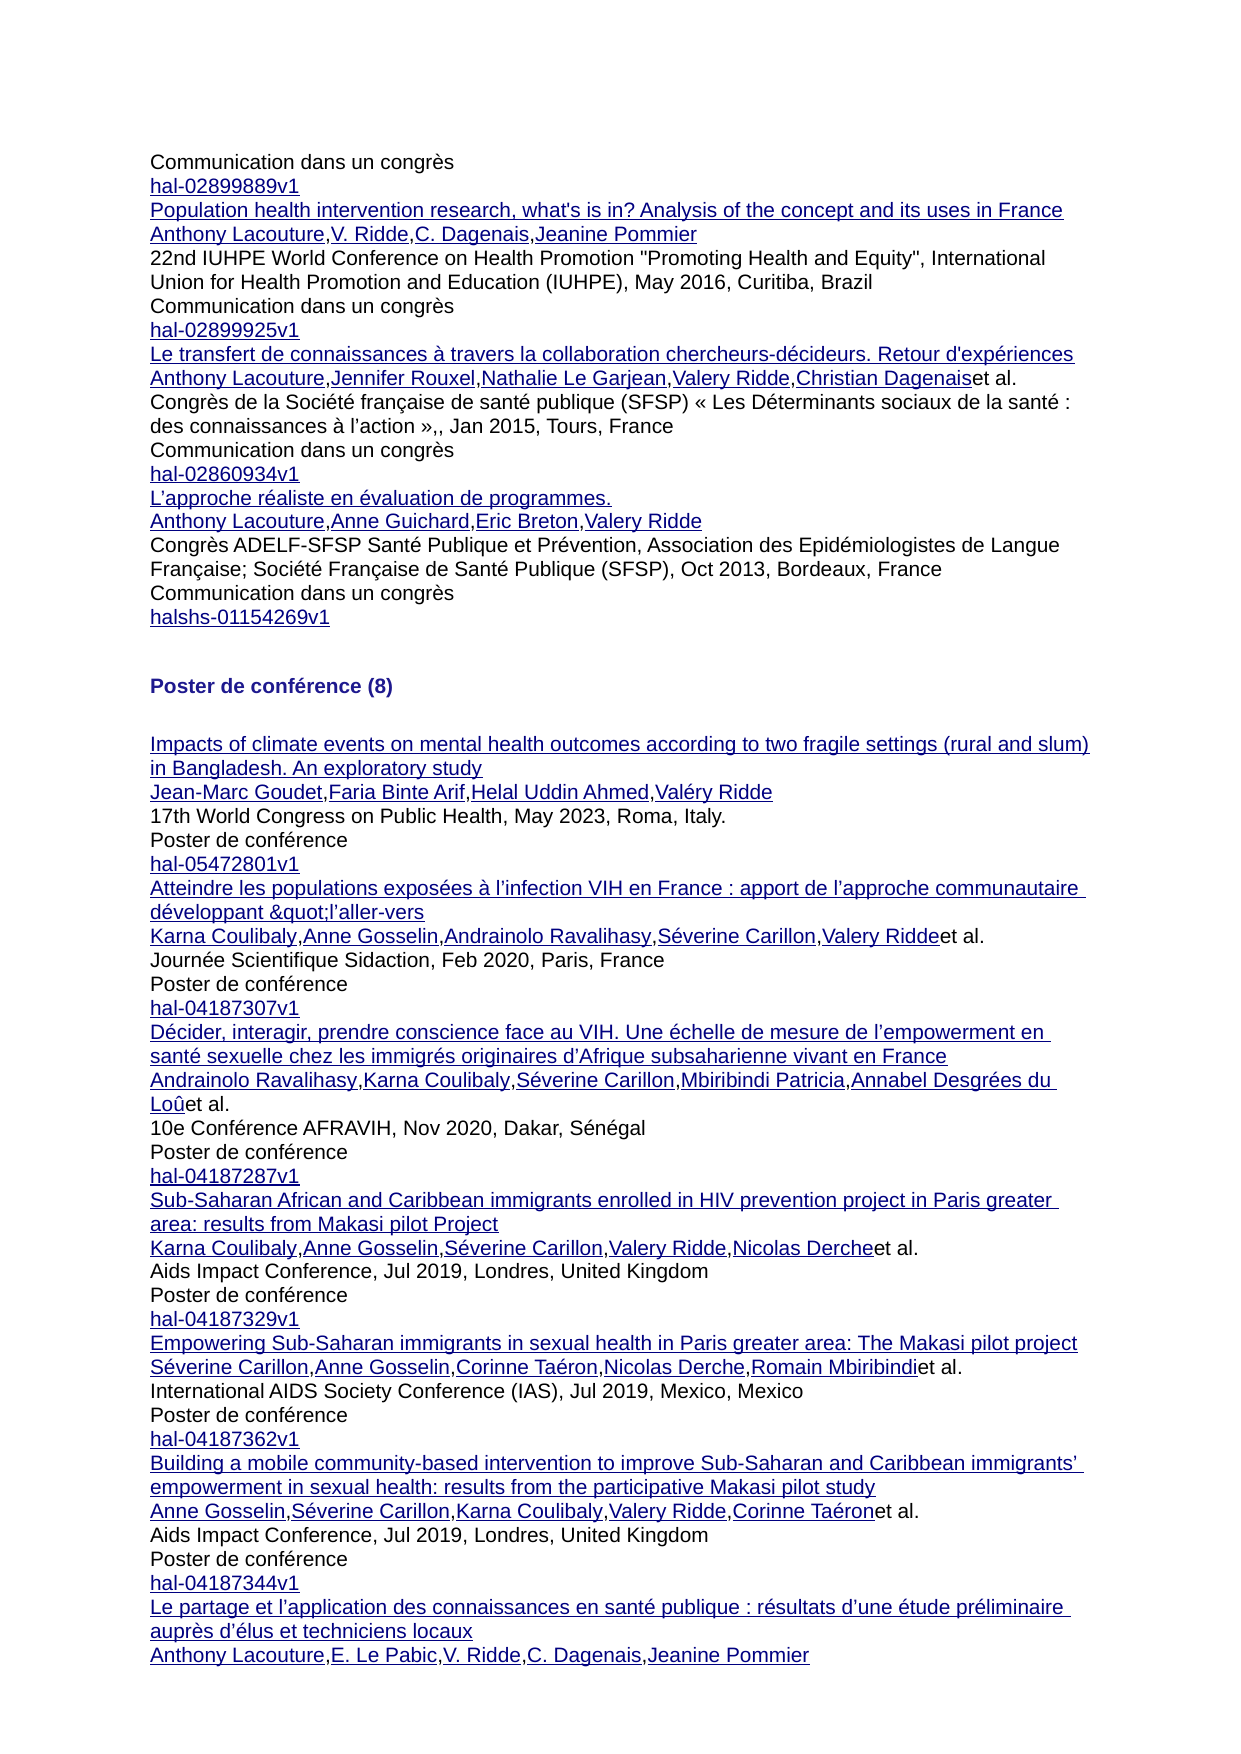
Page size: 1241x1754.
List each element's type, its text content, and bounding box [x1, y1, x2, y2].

table_cell Sub-Saharan African and Caribbean immigrants enrolled in HIV prevention project in Paris greater area: results from Makasi pilot Project Karna Coulibaly,Anne Gosselin,Séverine Carillon,Valery Ridde,Nicolas Dercheet al. Aids Impact Conference, Jul 2019, Londres, United Kingdom Poster de conférence hal-04187329v1 [150, 1188, 1090, 1331]
table_cell Population health intervention research, what's is in? Analysis of the concept and its uses in France Anthony Lacouture,V. Ridde,C. Dagenais,Jeanine Pommier 22nd IUHPE World Conference on Health Promotion "Promoting Health and Equity", International Union for Health Promotion and Education (IUHPE), May 2016, Curitiba, Brazil Communication dans un congrès hal-02899925v1 [150, 198, 1090, 342]
table_cell Building a mobile community-based intervention to improve Sub-Saharan and Caribbean immigrants’ empowerment in sexual health: results from the participative Makasi pilot study Anne Gosselin,Séverine Carillon,Karna Coulibaly,Valery Ridde,Corinne Taéronet al. Aids Impact Conference, Jul 2019, Londres, United Kingdom Poster de conférence hal-04187344v1 [150, 1451, 1090, 1595]
table_header Impacts of climate events on mental health outcomes according to two fragile settings (rural and slum) [150, 732, 1090, 753]
table_cell Décider, interagir, prendre conscience face au VIH. Une échelle de mesure de l’empowerment en santé sexuelle chez les immigrés originaires d’Afrique subsaharienne vivant en France Andrainolo Ravalihasy,Karna Coulibaly,Séverine Carillon,Mbiribindi Patricia,Annabel Desgrées du Loûet al. 10e Conférence AFRAVIH, Nov 2020, Dakar, Sénégal Poster de conférence hal-04187287v1 [150, 1020, 1090, 1187]
table_header in Bangladesh. An exploratory study Jean-Marc Goudet,Faria Binte Arif,Helal Uddin Ahmed,Valéry Ridde 17th World Congress on Public Health, May 2023, Roma, Italy. Poster de conférence hal-05472801v1 [150, 754, 1090, 876]
table_cell Le transfert de connaissances à travers la collaboration chercheurs-décideurs. Retour d'expériences Anthony Lacouture,Jennifer Rouxel,Nathalie Le Garjean,Valery Ridde,Christian Dagenaiset al. Congrès de la Société française de santé publique (SFSP) « Les Déterminants sociaux de la santé : des connaissances à l’action »,, Jan 2015, Tours, France Communication dans un congrès hal-02860934v1 [150, 342, 1090, 485]
table_cell Empowering Sub-Saharan immigrants in sexual health in Paris greater area: The Makasi pilot project Séverine Carillon,Anne Gosselin,Corinne Taéron,Nicolas Derche,Romain Mbiribindiet al. International AIDS Society Conference (IAS), Jul 2019, Mexico, Mexico Poster de conférence hal-04187362v1 [150, 1331, 1090, 1451]
table_cell Communication dans un congrès hal-02899889v1 [150, 150, 1090, 198]
table_cell Atteindre les populations exposées à l’infection VIH en France : apport de l’approche communautaire développant &quot;l’aller-vers Karna Coulibaly,Anne Gosselin,Andrainolo Ravalihasy,Séverine Carillon,Valery Riddeet al. Journée Scientifique Sidaction, Feb 2020, Paris, France Poster de conférence hal-04187307v1 [150, 876, 1090, 1020]
subtitle Poster de conférence (8) [150, 674, 1090, 698]
table_cell Le partage et l’application des connaissances en santé publique : résultats d’une étude préliminaire auprès d’élus et techniciens locaux Anthony Lacouture,E. Le Pabic,V. Ridde,C. Dagenais,Jeanine Pommier [150, 1595, 1090, 1667]
table_cell L’approche réaliste en évaluation de programmes. Anthony Lacouture,Anne Guichard,Eric Breton,Valery Ridde Congrès ADELF-SFSP Santé Publique et Prévention, Association des Epidémiologistes de Langue Française; Société Française de Santé Publique (SFSP), Oct 2013, Bordeaux, France Communication dans un congrès halshs-01154269v1 [150, 485, 1090, 629]
